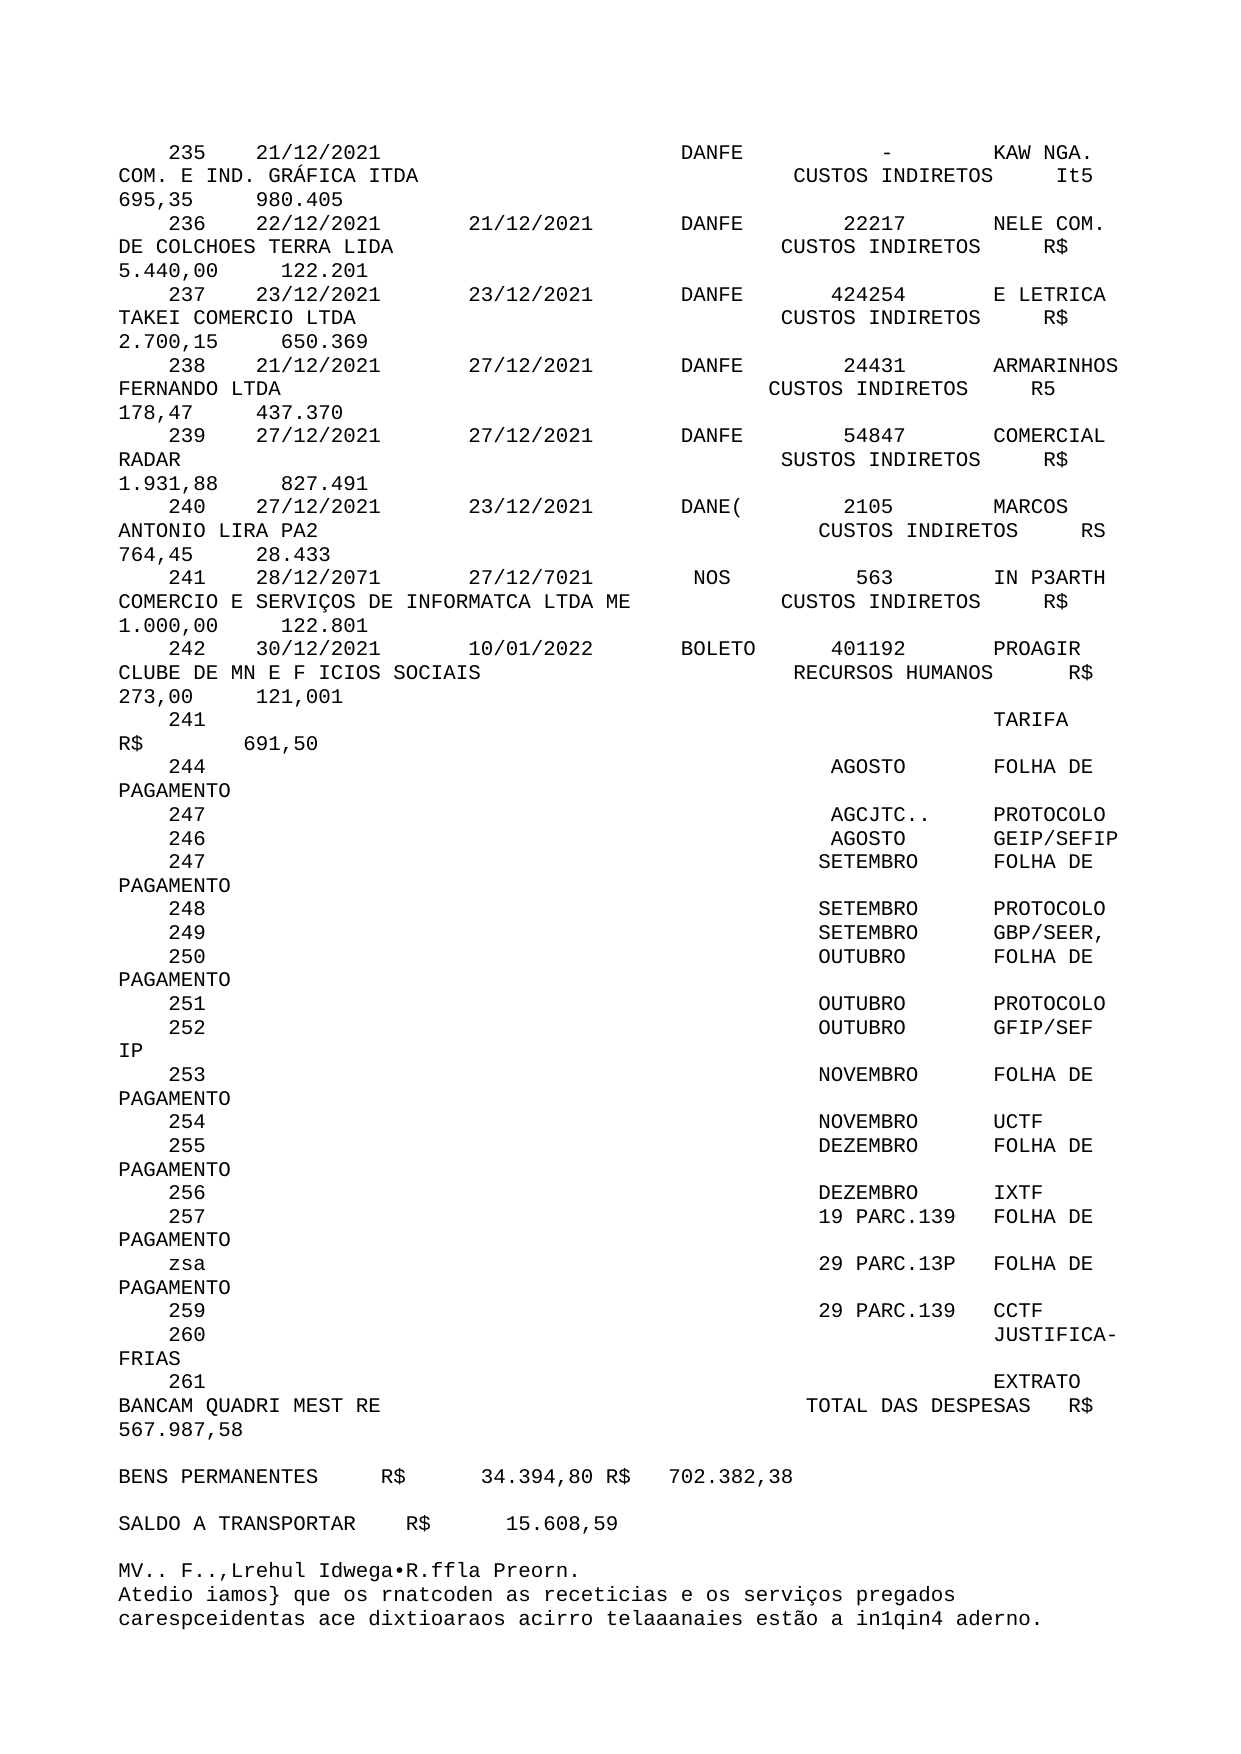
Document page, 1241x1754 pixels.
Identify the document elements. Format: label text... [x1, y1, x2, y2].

text 235 21/12/2021 DANFE - KAW NGA. COM. E IND. GRÁFICA ITDA CUSTOS INDIRETOS It5 695,35 980.405 [118, 142, 1122, 213]
text 260 JUSTIFICA-FRIAS [118, 1324, 1122, 1371]
text 241 28/12/2071 27/12/7021 NOS 563 IN P3ARTH COMERCIO E SERVIÇOS DE INFORMATCA LTDA ME CUSTOS INDIRETOS R$ 1.000,00 122.801 [118, 567, 1122, 638]
text 244 AGOSTO FOLHA DE PAGAMENTO [118, 757, 1122, 804]
text zsa 29 PARC.13P FOLHA DE PAGAMENTO [118, 1253, 1122, 1300]
text 241 TARIFA R$ 691,50 [118, 709, 1122, 757]
text 248 SETEMBRO PROTOCOLO [118, 898, 1122, 922]
text SALDO A TRANSPORTAR R$ 15.608,59 [118, 1489, 1122, 1537]
text 240 27/12/2021 23/12/2021 DANE( 2105 MARCOS ANTONIO LIRA PA2 CUSTOS INDIRETOS RS 764,45 28.433 [118, 496, 1122, 567]
text MV.. F..,Lrehul Idwega•R.ffla Preorn. [118, 1561, 1122, 1584]
text 247 SETEMBRO FOLHA DE PAGAMENTO [118, 851, 1122, 898]
text 246 AGOSTO GEIP/SEFIP [118, 827, 1122, 851]
text 238 21/12/2021 27/12/2021 DANFE 24431 ARMARINHOS FERNANDO LTDA CUSTOS INDIRETOS R5 178,47 437.370 [118, 354, 1122, 426]
text 257 19 PARC.139 FOLHA DE PAGAMENTO [118, 1206, 1122, 1253]
text 252 OUTUBRO GFIP/SEF IP [118, 1017, 1122, 1064]
text 242 30/12/2021 10/01/2022 BOLETO 401192 PROAGIR CLUBE DE MN E F ICIOS SOCIAIS RECURSOS HUMANOS R$ 273,00 121,001 [118, 638, 1122, 709]
text 254 NOVEMBRO UCTF [118, 1111, 1122, 1135]
text BENS PERMANENTES R$ 34.394,80 R$ 702.382,38 [118, 1442, 1122, 1489]
text 237 23/12/2021 23/12/2021 DANFE 424254 E LETRICA TAKEI COMERCIO LTDA CUSTOS INDIRETOS R$ 2.700,15 650.369 [118, 284, 1122, 354]
text 247 AGCJTC.. PROTOCOLO [118, 804, 1122, 827]
text 255 DEZEMBRO FOLHA DE PAGAMENTO [118, 1135, 1122, 1182]
text 239 27/12/2021 27/12/2021 DANFE 54847 COMERCIAL RADAR SUSTOS INDIRETOS R$ 1.931,88 827.491 [118, 426, 1122, 496]
text 251 OUTUBRO PROTOCOLO [118, 993, 1122, 1017]
text 236 22/12/2021 21/12/2021 DANFE 22217 NELE COM. DE COLCHOES TERRA LIDA CUSTOS INDIRETOS R$ 5.440,00 122.201 [118, 213, 1122, 284]
text Atedio iamos} que os rnatcoden as receticias e os serviços pregados carespceidentas ace dixtioaraos acirro telaaanaies estão a in1qin4 aderno. [118, 1584, 1122, 1631]
text 256 DEZEMBRO IXTF [118, 1182, 1122, 1206]
text 261 EXTRATO BANCAM QUADRI MEST RE TOTAL DAS DESPESAS R$ 567.987,58 [118, 1371, 1122, 1442]
text 250 OUTUBRO FOLHA DE PAGAMENTO [118, 946, 1122, 993]
text 259 29 PARC.139 CCTF [118, 1300, 1122, 1324]
text 253 NOVEMBRO FOLHA DE PAGAMENTO [118, 1064, 1122, 1111]
text 249 SETEMBRO GBP/SEER, [118, 922, 1122, 946]
